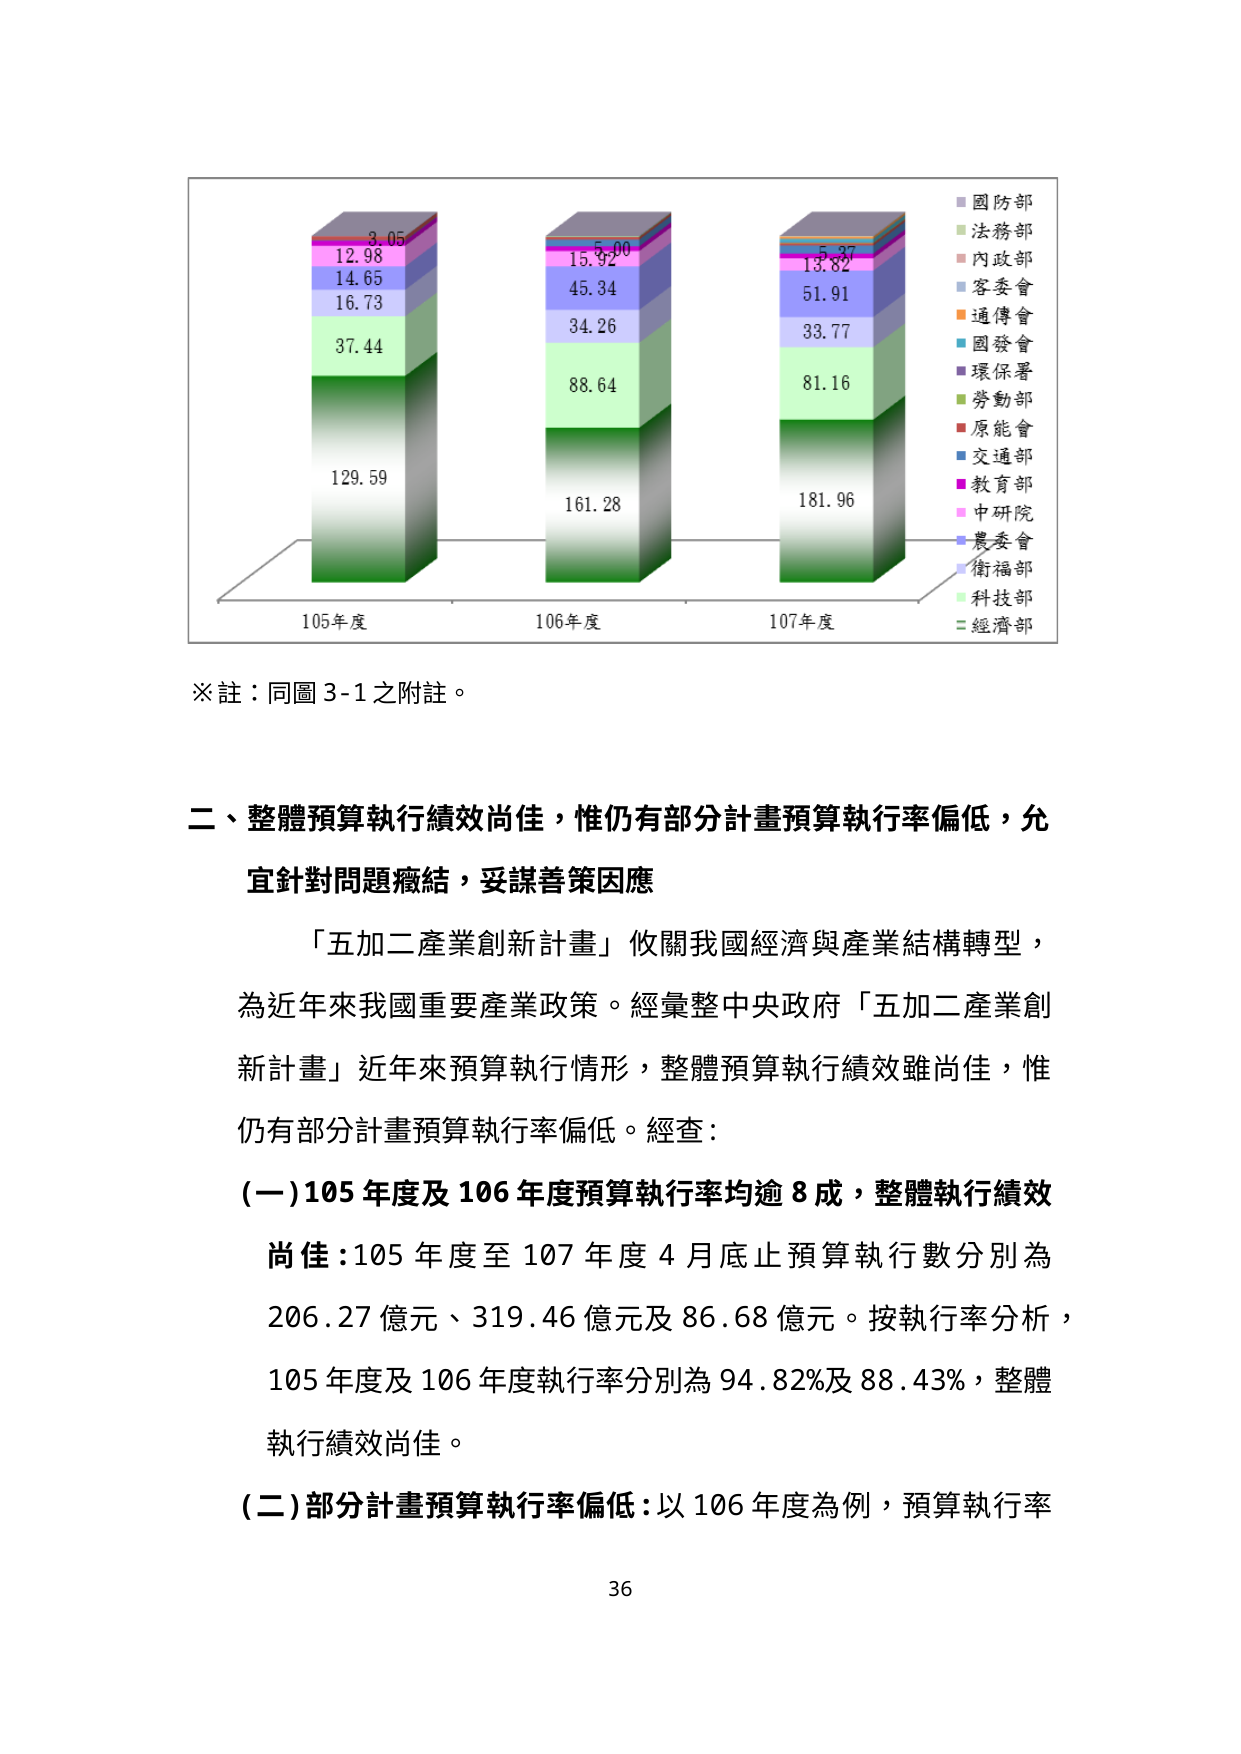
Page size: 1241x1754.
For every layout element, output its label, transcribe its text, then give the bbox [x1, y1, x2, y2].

text 「五加二產業創新計畫」攸關我國經濟與產業結構轉型，為近年來我國重要產業政策。經彙整中央政府「五加二產業創新計畫」近年來預算執行情形，整體預算執行績效雖尚佳，惟仍有部分計畫預算執行率偏低。經查: [237, 900, 1053, 1150]
text (一)105年度及106年度預算執行率均逾8成，整體執行績效尚佳:105年度至107年度4月底止預算執行數分別為206.27億元、319.46億元及86.68億元。按執行率分析，105年度及106年度執行率分別為94.82%及88.43%，整體執行績效尚佳。 [237, 1150, 1053, 1462]
text 二、整體預算執行績效尚佳，惟仍有部分計畫預算執行率偏低，允宜針對問題癥結，妥謀善策因應 [187, 775, 1053, 900]
text ※註：同圖3-1之附註。 [187, 650, 1053, 712]
text (二)部分計畫預算執行率偏低:以106年度為例，預算執行率 [237, 1462, 1053, 1525]
